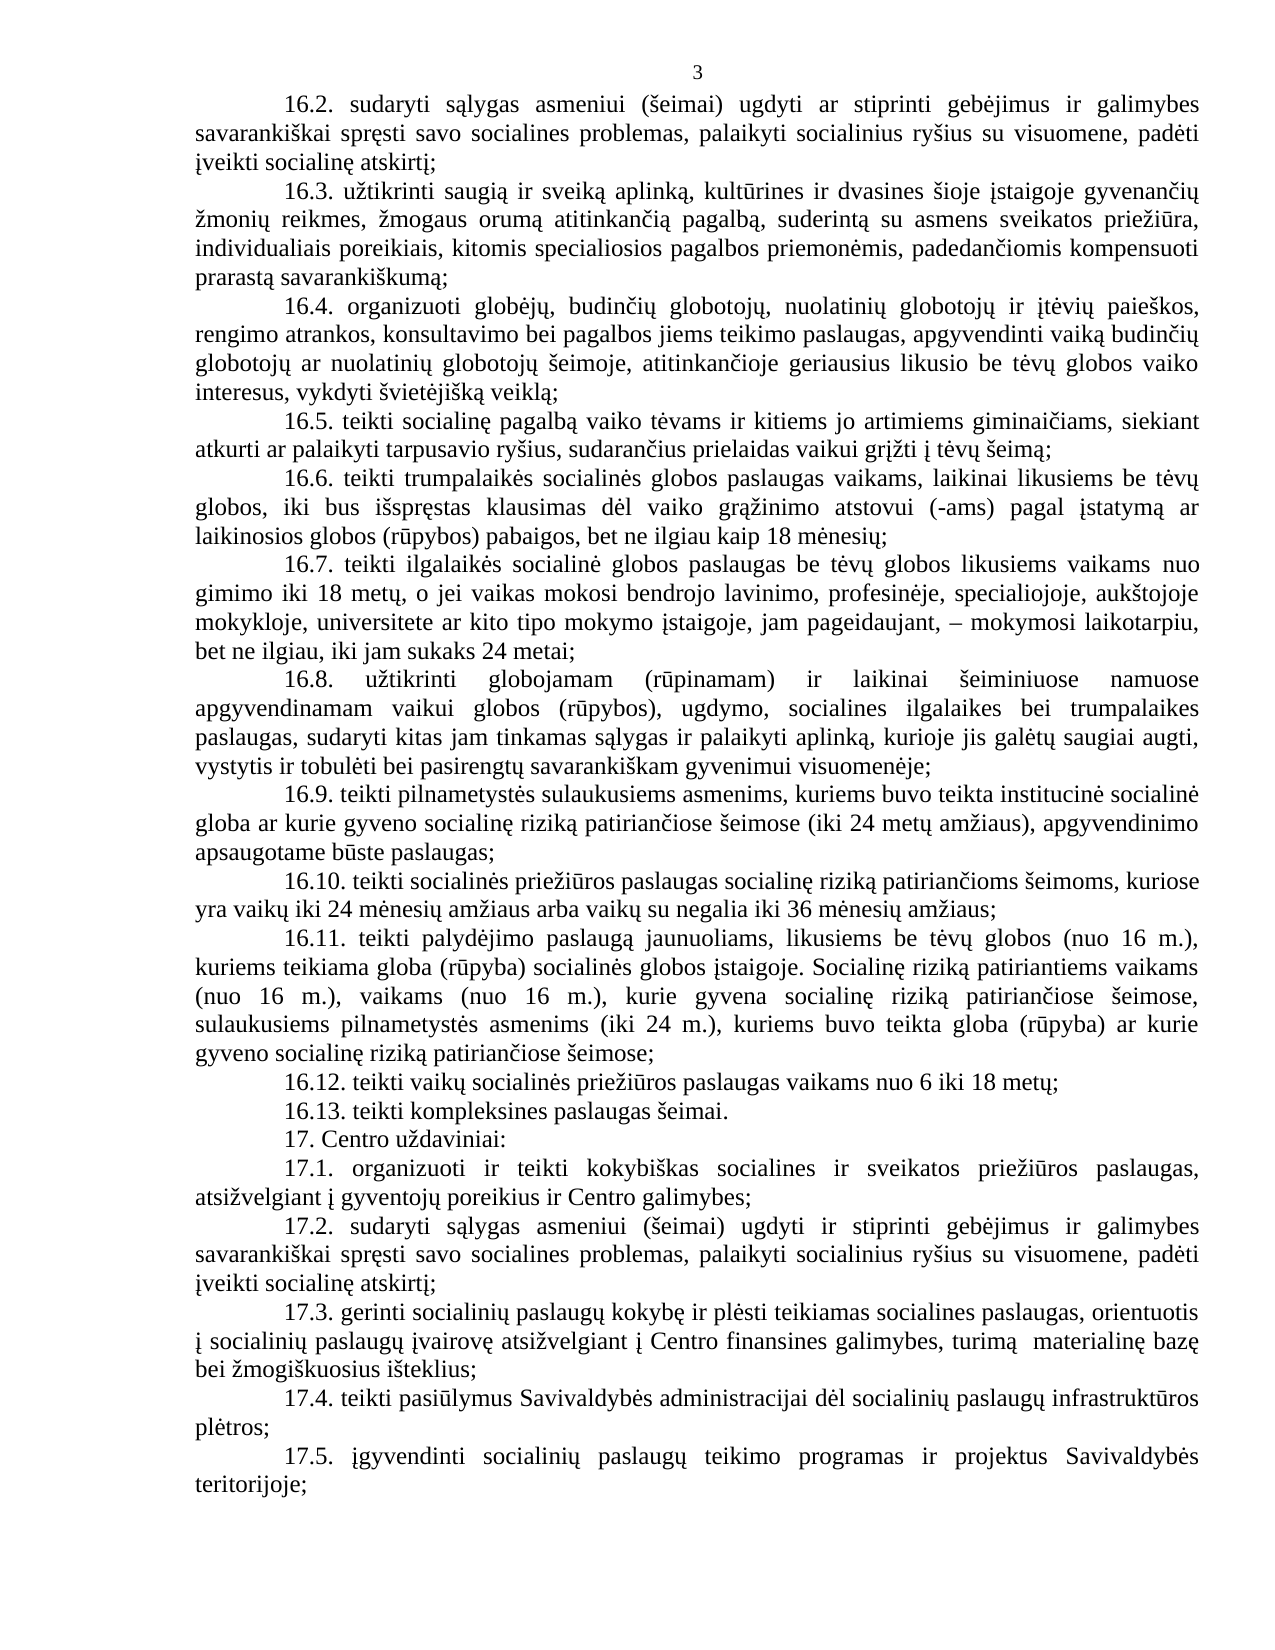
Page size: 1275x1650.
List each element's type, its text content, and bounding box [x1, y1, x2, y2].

text 17.4. teikti pasiūlymus Savivaldybės administracijai dėl socialinių paslaugų infrastruktūros plėtros; [195, 1383, 1200, 1441]
text 17.1. organizuoti ir teikti kokybiškas socialines ir sveikatos priežiūros paslaugas, atsižvelgiant į gyventojų poreikius ir Centro galimybes; [195, 1153, 1200, 1211]
text 16.11. teikti palydėjimo paslaugą jaunuoliams, likusiems be tėvų globos (nuo 16 m.), kuriems teikiama globa (rūpyba) socialinės globos įstaigoje. Socialinę riziką patiriantiems vaikams (nuo 16 m.), vaikams (nuo 16 m.), kurie gyvena socialinę riziką patiriančiose šeimose, sulaukusiems pilnametystės asmenims (iki 24 m.), kuriems buvo teikta globa (rūpyba) ar kurie gyveno socialinę riziką patiriančiose šeimose; [195, 923, 1200, 1067]
text 16.4. organizuoti globėjų, budinčių globotojų, nuolatinių globotojų ir įtėvių paieškos, rengimo atrankos, konsultavimo bei pagalbos jiems teikimo paslaugas, apgyvendinti vaiką budinčių globotojų ar nuolatinių globotojų šeimoje, atitinkančioje geriausius likusio be tėvų globos vaiko interesus, vykdyti švietėjišką veiklą; [195, 291, 1200, 406]
text 17. Centro uždaviniai: [195, 1124, 1200, 1153]
text 17.2. sudaryti sąlygas asmeniui (šeimai) ugdyti ir stiprinti gebėjimus ir galimybes savarankiškai spręsti savo socialines problemas, palaikyti socialinius ryšius su visuomene, padėti įveikti socialinę atskirtį; [195, 1211, 1200, 1297]
text 16.10. teikti socialinės priežiūros paslaugas socialinę riziką patiriančioms šeimoms, kuriose yra vaikų iki 24 mėnesių amžiaus arba vaikų su negalia iki 36 mėnesių amžiaus; [195, 866, 1200, 923]
text 16.8. užtikrinti globojamam (rūpinamam) ir laikinai šeiminiuose namuose apgyvendinamam vaikui globos (rūpybos), ugdymo, socialines ilgalaikes bei trumpalaikes paslaugas, sudaryti kitas jam tinkamas sąlygas ir palaikyti aplinką, kurioje jis galėtų saugiai augti, vystytis ir tobulėti bei pasirengtų savarankiškam gyvenimui visuomenėje; [195, 664, 1200, 779]
text 16.13. teikti kompleksines paslaugas šeimai. [195, 1096, 1200, 1124]
text 16.2. sudaryti sąlygas asmeniui (šeimai) ugdyti ar stiprinti gebėjimus ir galimybes savarankiškai spręsti savo socialines problemas, palaikyti socialinius ryšius su visuomene, padėti įveikti socialinę atskirtį; [195, 89, 1200, 176]
text 16.3. užtikrinti saugią ir sveiką aplinką, kultūrines ir dvasines šioje įstaigoje gyvenančių žmonių reikmes, žmogaus orumą atitinkančią pagalbą, suderintą su asmens sveikatos priežiūra, individualiais poreikiais, kitomis specialiosios pagalbos priemonėmis, padedančiomis kompensuoti prarastą savarankiškumą; [195, 176, 1200, 291]
text 16.9. teikti pilnametystės sulaukusiems asmenims, kuriems buvo teikta institucinė socialinė globa ar kurie gyveno socialinę riziką patiriančiose šeimose (iki 24 metų amžiaus), apgyvendinimo apsaugotame būste paslaugas; [195, 779, 1200, 866]
text 17.5. įgyvendinti socialinių paslaugų teikimo programas ir projektus Savivaldybės teritorijoje; [195, 1441, 1200, 1498]
text 16.12. teikti vaikų socialinės priežiūros paslaugas vaikams nuo 6 iki 18 metų; [195, 1067, 1200, 1096]
text 16.5. teikti socialinę pagalbą vaiko tėvams ir kitiems jo artimiems giminaičiams, siekiant atkurti ar palaikyti tarpusavio ryšius, sudarančius prielaidas vaikui grįžti į tėvų šeimą; [195, 406, 1200, 463]
text 17.3. gerinti socialinių paslaugų kokybę ir plėsti teikiamas socialines paslaugas, orientuotis į socialinių paslaugų įvairovę atsižvelgiant į Centro finansines galimybes, turimą materialinę bazę bei žmogiškuosius išteklius; [195, 1297, 1200, 1383]
text 16.6. teikti trumpalaikės socialinės globos paslaugas vaikams, laikinai likusiems be tėvų globos, iki bus išspręstas klausimas dėl vaiko grąžinimo atstovui (-ams) pagal įstatymą ar laikinosios globos (rūpybos) pabaigos, bet ne ilgiau kaip 18 mėnesių; [195, 463, 1200, 549]
text 16.7. teikti ilgalaikės socialinė globos paslaugas be tėvų globos likusiems vaikams nuo gimimo iki 18 metų, o jei vaikas mokosi bendrojo lavinimo, profesinėje, specialiojoje, aukštojoje mokykloje, universitete ar kito tipo mokymo įstaigoje, jam pageidaujant, – mokymosi laikotarpiu, bet ne ilgiau, iki jam sukaks 24 metai; [195, 549, 1200, 664]
